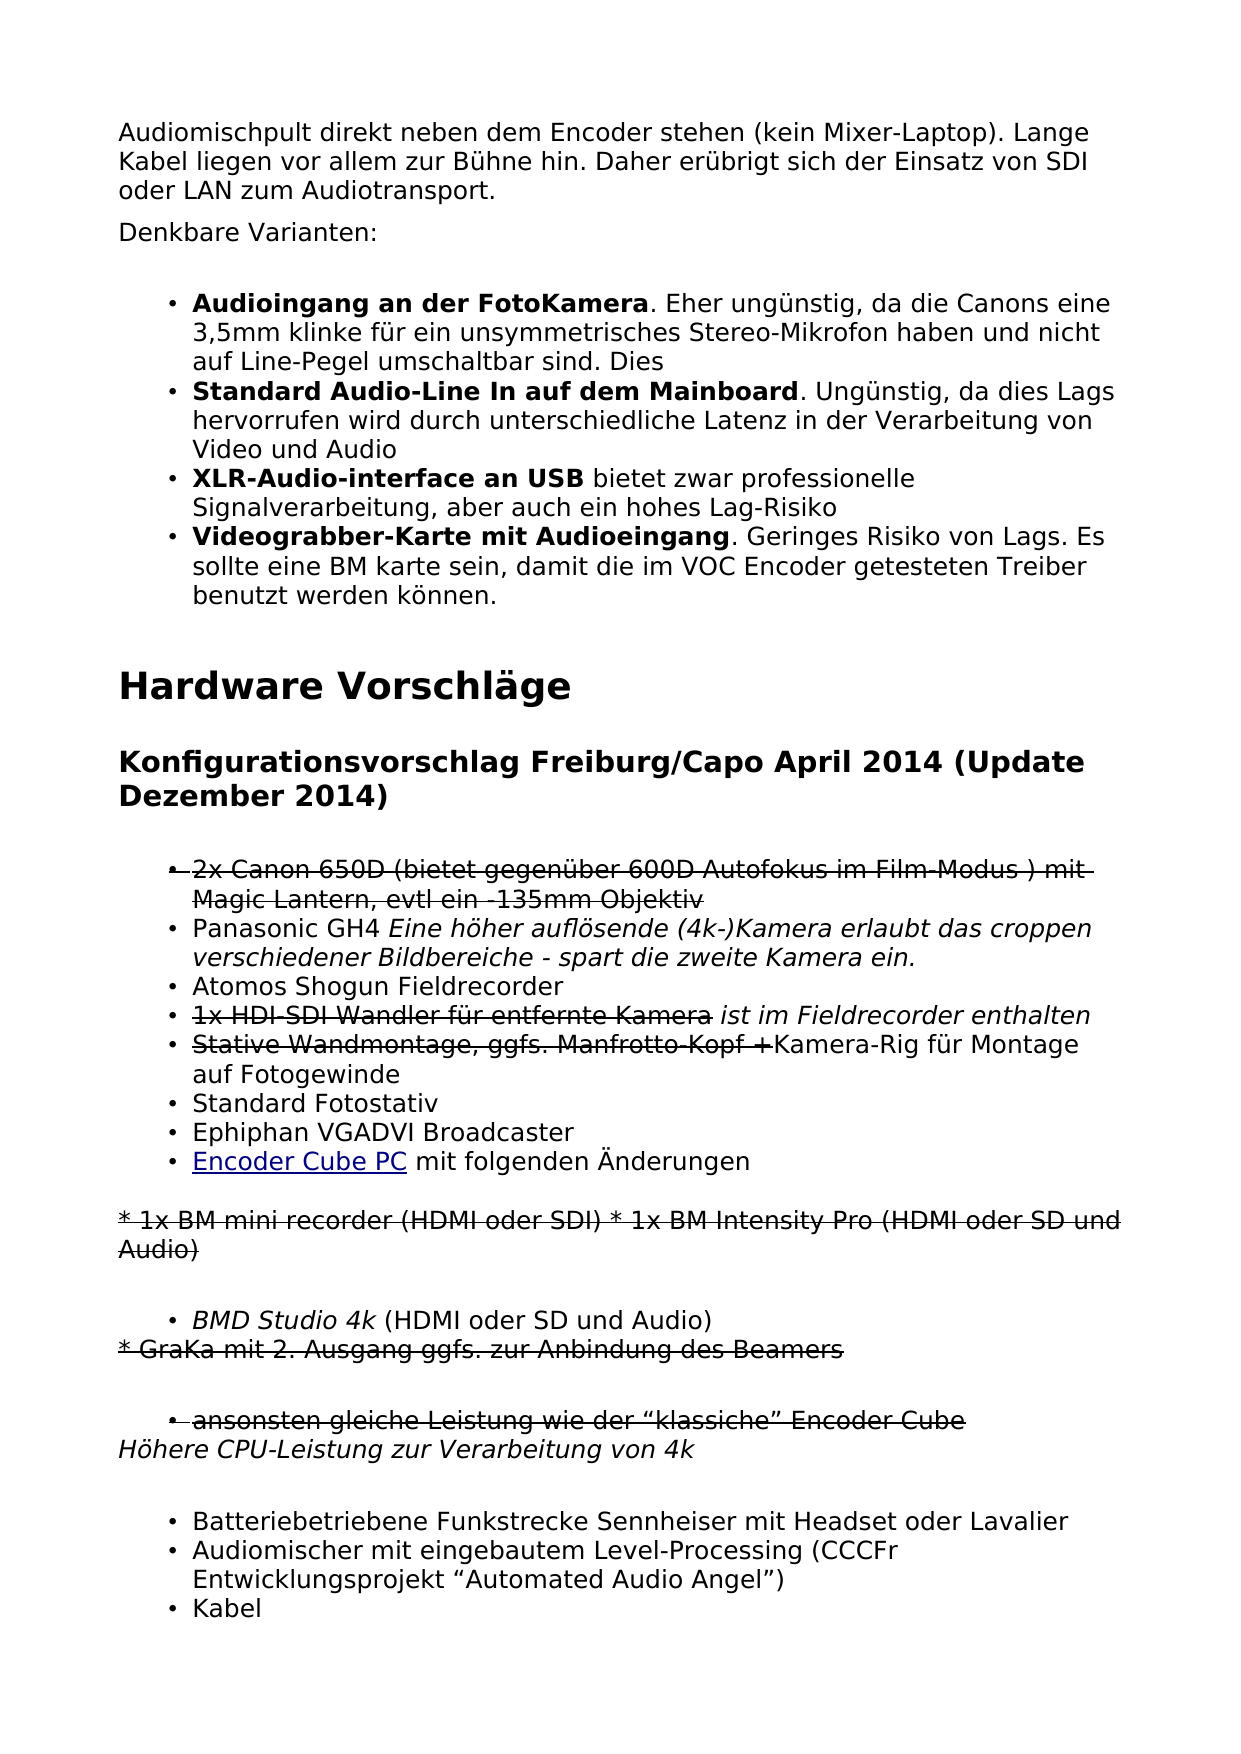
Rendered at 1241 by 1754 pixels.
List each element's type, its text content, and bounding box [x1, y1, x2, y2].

list Standard Audio-Line In auf dem Mainboard. Ungünstig, da dies Lags hervorrufen wird durch unterschiedliche Latenz in der Verarbeitung von Video und Audio [177, 377, 1122, 464]
list Encoder Cube PC mit folgenden Änderungen [177, 1147, 1122, 1176]
list Atomos Shogun Fieldrecorder [177, 972, 1122, 1001]
text * GraKa mit 2. Ausgang ggfs. zur Anbindung des Beamers [118, 1335, 1122, 1364]
list Stative Wandmontage, ggfs. Manfrotto-Kopf +Kamera-Rig für Montage auf Fotogewinde [177, 1031, 1122, 1089]
subtitle Konfigurationsvorschlag Freiburg/Capo April 2014 (Update Dezember 2014) [118, 746, 1122, 814]
list 1x HDI-SDI Wandler für entfernte Kamera ist im Fieldrecorder enthalten [177, 1001, 1122, 1031]
subtitle Hardware Vorschläge [118, 664, 1122, 708]
text Höhere CPU-Leistung zur Verarbeitung von 4k [118, 1436, 1122, 1465]
list Panasonic GH4 Eine höher auflösende (4k-)Kamera erlaubt das croppen verschiedener Bildbereiche - spart die zweite Kamera ein. [177, 914, 1122, 972]
text Audiomischpult direkt neben dem Encoder stehen (kein Mixer-Laptop). Lange Kabel liegen vor allem zur Bühne hin. Daher erübrigt sich der Einsatz von SDI oder LAN zum Audiotransport. [118, 118, 1122, 206]
list Audiomischer mit eingebautem Level-Processing (CCCFr Entwicklungsprojekt “Automated Audio Angel”) [177, 1536, 1122, 1594]
list ansonsten gleiche Leistung wie der “klassiche” Encoder Cube [177, 1407, 1122, 1436]
list Videograbber-Karte mit Audioeingang. Geringes Risiko von Lags. Es sollte eine BM karte sein, damit die im VOC Encoder getesteten Treiber benutzt werden können. [177, 523, 1122, 610]
text * 1x BM mini recorder (HDMI oder SDI) * 1x BM Intensity Pro (HDMI oder SD und Audio) [118, 1206, 1122, 1264]
list 2x Canon 650D (bietet gegenüber 600D Autofokus im Film-Modus ) mit Magic Lantern, evtl ein -135mm Objektiv [177, 856, 1122, 914]
list Audioingang an der FotoKamera. Eher ungünstig, da die Canons eine 3,5mm klinke für ein unsymmetrisches Stereo-Mikrofon haben und nicht auf Line-Pegel umschaltbar sind. Dies [177, 289, 1122, 377]
list Batteriebetriebene Funkstrecke Sennheiser mit Headset oder Lavalier [177, 1507, 1122, 1536]
list Standard Fotostativ [177, 1089, 1122, 1118]
list Kabel [177, 1594, 1122, 1623]
list XLR-Audio-interface an USB bietet zwar professionelle Signalverarbeitung, aber auch ein hohes Lag-Risiko [177, 464, 1122, 523]
text Denkbare Varianten: [118, 218, 1122, 247]
list BMD Studio 4k (HDMI oder SD und Audio) [177, 1306, 1122, 1335]
list Ephiphan VGADVI Broadcaster [177, 1118, 1122, 1147]
